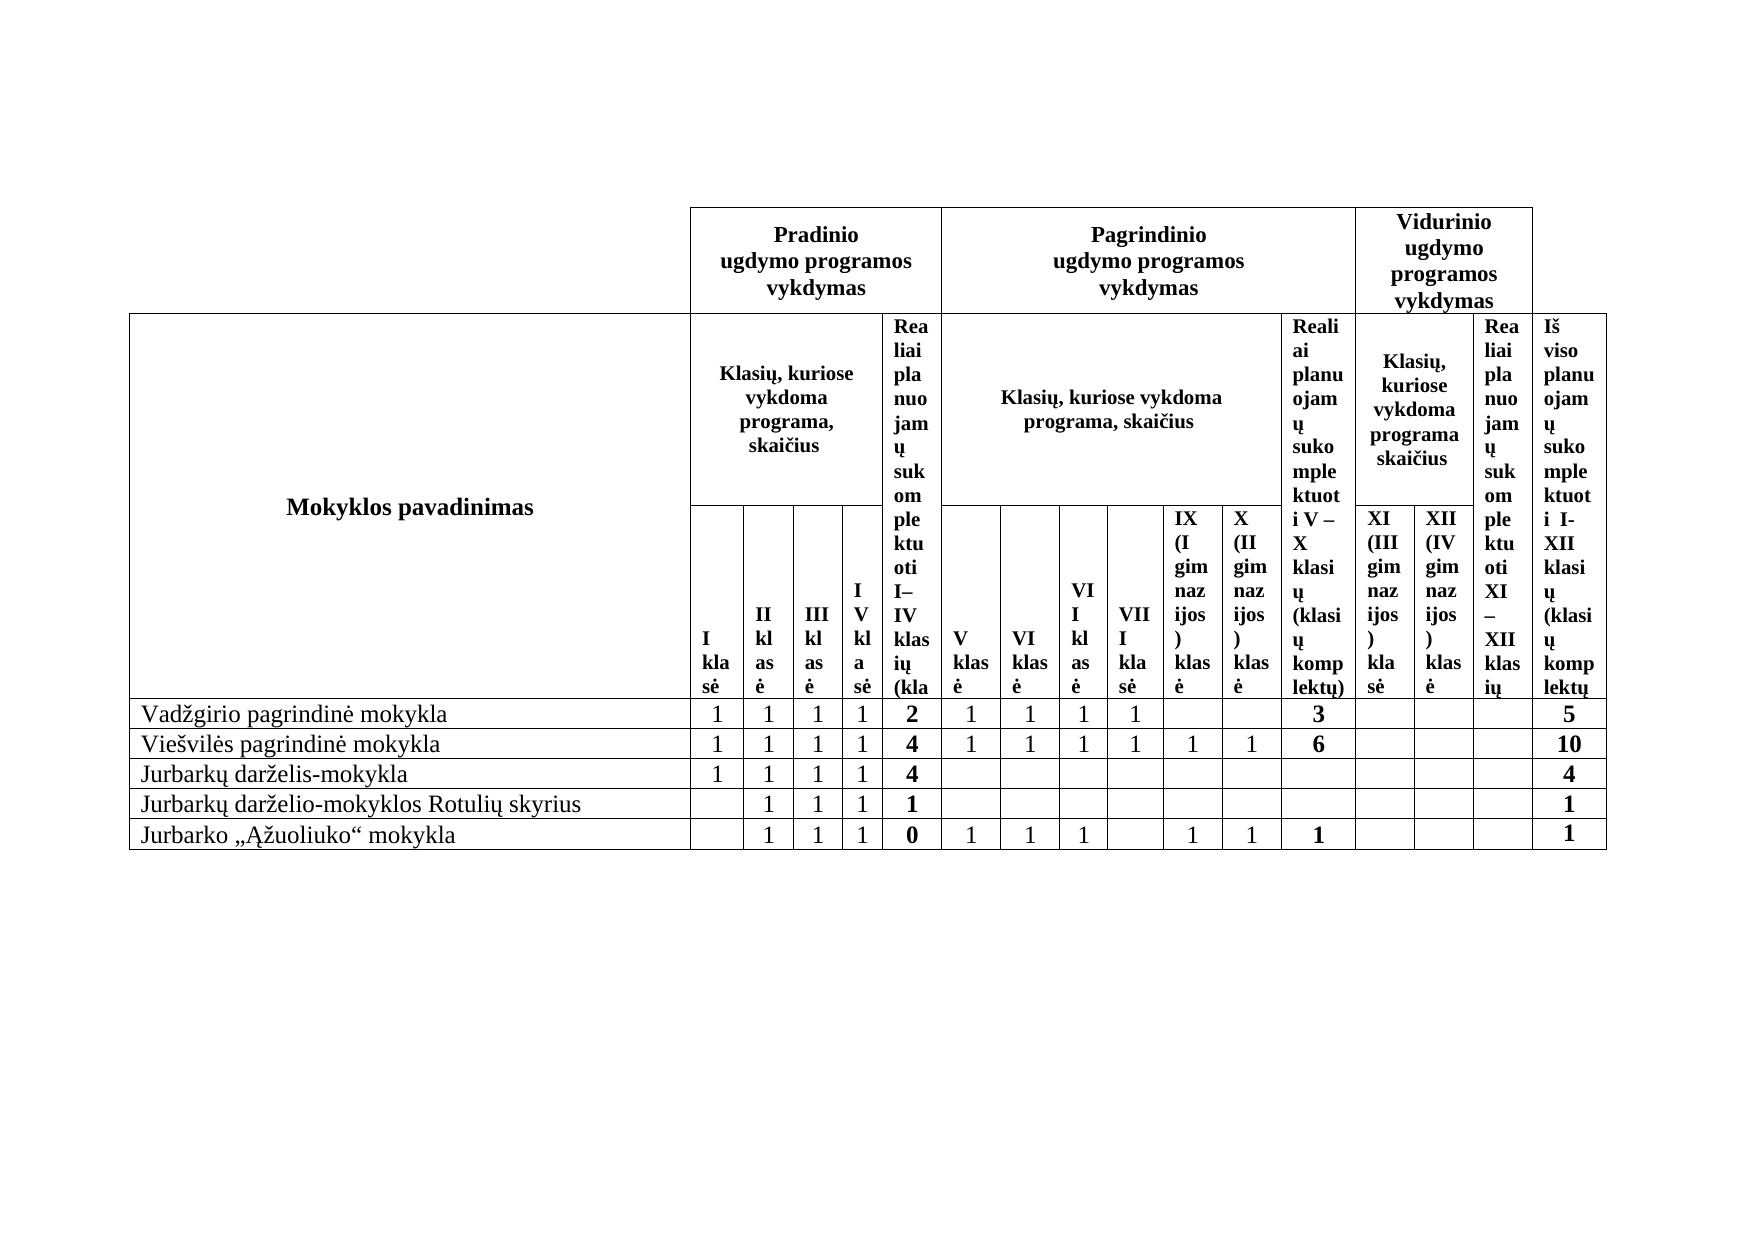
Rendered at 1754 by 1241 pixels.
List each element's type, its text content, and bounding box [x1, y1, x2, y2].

table_cell VI klasė [1001, 506, 1059, 698]
table_cell 1 [691, 759, 743, 788]
table_cell VIII klasė [1108, 506, 1163, 698]
table_cell [1474, 759, 1532, 788]
table_cell 1 [1060, 819, 1107, 849]
table_cell [1001, 789, 1059, 817]
table_cell Vadžgirio pagrindinė mokykla [130, 699, 690, 728]
table_cell 1 [1001, 819, 1059, 849]
table_cell IX (I gimnazijos) klasė [1164, 506, 1222, 698]
table_cell Viešvilės pagrindinė mokykla [130, 729, 690, 758]
table_cell 1 [794, 789, 842, 817]
table_cell [1282, 789, 1355, 817]
table_cell [1474, 789, 1532, 817]
table_cell [1060, 759, 1107, 788]
table_cell V klasė [942, 506, 1000, 698]
table_cell 1 [1108, 729, 1163, 758]
table_cell 1 [843, 729, 882, 758]
table_cell 1 [1282, 819, 1355, 849]
table_cell 1 [1533, 789, 1606, 817]
table_cell [1356, 789, 1414, 817]
table_cell 1 [1164, 729, 1222, 758]
table_cell [1356, 729, 1414, 758]
table_cell [691, 819, 743, 849]
table_cell 1 [1060, 729, 1107, 758]
table_cell [1060, 789, 1107, 817]
table_cell Klasių, kuriose vykdoma programa, skaičius [691, 314, 882, 505]
table_cell 1 [843, 789, 882, 817]
table_cell 4 [1533, 759, 1606, 788]
table_cell 1 [744, 789, 793, 817]
table_header [1533, 207, 1606, 313]
table_cell VII klasė [1060, 506, 1107, 698]
table_cell Realiai planuojamų sukomplektuoti I– IV klasių (klasių komplektų) skaičius [883, 314, 941, 698]
table_cell [1164, 789, 1222, 817]
table_cell 1 [794, 699, 842, 728]
table_cell 1 [843, 699, 882, 728]
table_cell 1 [1164, 819, 1222, 849]
table_cell [1282, 759, 1355, 788]
table_cell 1 [1533, 819, 1606, 849]
table_cell 4 [883, 759, 941, 788]
table_cell [1415, 789, 1473, 817]
table_cell [1108, 759, 1163, 788]
table_cell 2 [883, 699, 941, 728]
table_cell 6 [1282, 729, 1355, 758]
table_header [129, 207, 690, 313]
table_cell III klasė [794, 506, 842, 698]
table_cell [1356, 819, 1414, 849]
table_cell 1 [942, 729, 1000, 758]
table_cell Jurbarkų darželio-mokyklos Rotulių skyrius [130, 789, 690, 817]
table_cell Jurbarko „Ąžuoliuko“ mokykla [130, 819, 690, 849]
table_cell 1 [794, 729, 842, 758]
table_cell Klasių, kuriose vykdoma programa skaičius [1356, 314, 1473, 505]
table_cell 1 [691, 729, 743, 758]
table_cell 1 [883, 789, 941, 817]
table_cell 1 [843, 759, 882, 788]
table_cell 1 [1060, 699, 1107, 728]
table_cell I klasė [691, 506, 743, 698]
table_cell [1108, 789, 1163, 817]
table_cell 1 [1001, 729, 1059, 758]
table_cell 1 [744, 729, 793, 758]
table_cell Mokyklos pavadinimas [130, 314, 690, 698]
table_cell 1 [1001, 699, 1059, 728]
table_cell [1474, 819, 1532, 849]
table_cell [1223, 789, 1281, 817]
table_cell 4 [883, 729, 941, 758]
table_cell 1 [1108, 699, 1163, 728]
table_cell [942, 759, 1000, 788]
table_cell 1 [942, 699, 1000, 728]
table_cell 1 [1223, 819, 1281, 849]
table_cell [691, 789, 743, 817]
table_cell 1 [942, 819, 1000, 849]
table_cell 1 [794, 819, 842, 849]
table_cell 1 [794, 759, 842, 788]
table_cell [1108, 819, 1163, 849]
table_cell Realiai planuojamų sukomplektuoti XI – XII klasių (klasių komplektų) skaičius [1474, 314, 1532, 698]
table_cell [1474, 699, 1532, 728]
table_cell Klasių, kuriose vykdoma programa, skaičius [942, 314, 1281, 505]
table_cell XII (IV gimnazijos) klasė [1415, 506, 1473, 698]
table_cell 1 [691, 699, 743, 728]
table_cell 5 [1533, 699, 1606, 728]
table_cell 0 [883, 819, 941, 849]
table_cell 3 [1282, 699, 1355, 728]
table_cell [1001, 759, 1059, 788]
table_cell IV klasė [843, 506, 882, 698]
table_cell Jurbarkų darželis-mokykla [130, 759, 690, 788]
table_cell [1415, 819, 1473, 849]
table_cell 1 [744, 699, 793, 728]
table_cell Realiai planuojamų sukomplektuoti V –X klasių (klasių komplektų) skaičius [1282, 314, 1355, 698]
table_cell [1164, 759, 1222, 788]
table_cell [1356, 699, 1414, 728]
table_cell [942, 789, 1000, 817]
table_cell II klasė [744, 506, 793, 698]
table_cell XI (III gimnazijos) klasė [1356, 506, 1414, 698]
table_cell X (II gimnazijos) klasė [1223, 506, 1281, 698]
table_cell [1356, 759, 1414, 788]
table_cell 1 [744, 819, 793, 849]
table_cell [1415, 699, 1473, 728]
table_header Pagrindinio ugdymo programos vykdymas [942, 208, 1355, 313]
table_cell 10 [1533, 729, 1606, 758]
table_cell 1 [744, 759, 793, 788]
table_header Pradinio ugdymo programos vykdymas [691, 208, 941, 313]
table_cell [1223, 699, 1281, 728]
table_cell [1164, 699, 1222, 728]
table_cell 1 [1223, 729, 1281, 758]
table_cell [1223, 759, 1281, 788]
table_header Vidurinio ugdymo programos vykdymas [1356, 208, 1532, 313]
table_cell 1 [843, 819, 882, 849]
table_cell [1474, 729, 1532, 758]
table_cell Iš viso planuojamų sukomplektuoti I-XII klasių (klasių komplektų) skaičius [1533, 314, 1606, 698]
table_cell [1415, 759, 1473, 788]
table_cell [1415, 729, 1473, 758]
